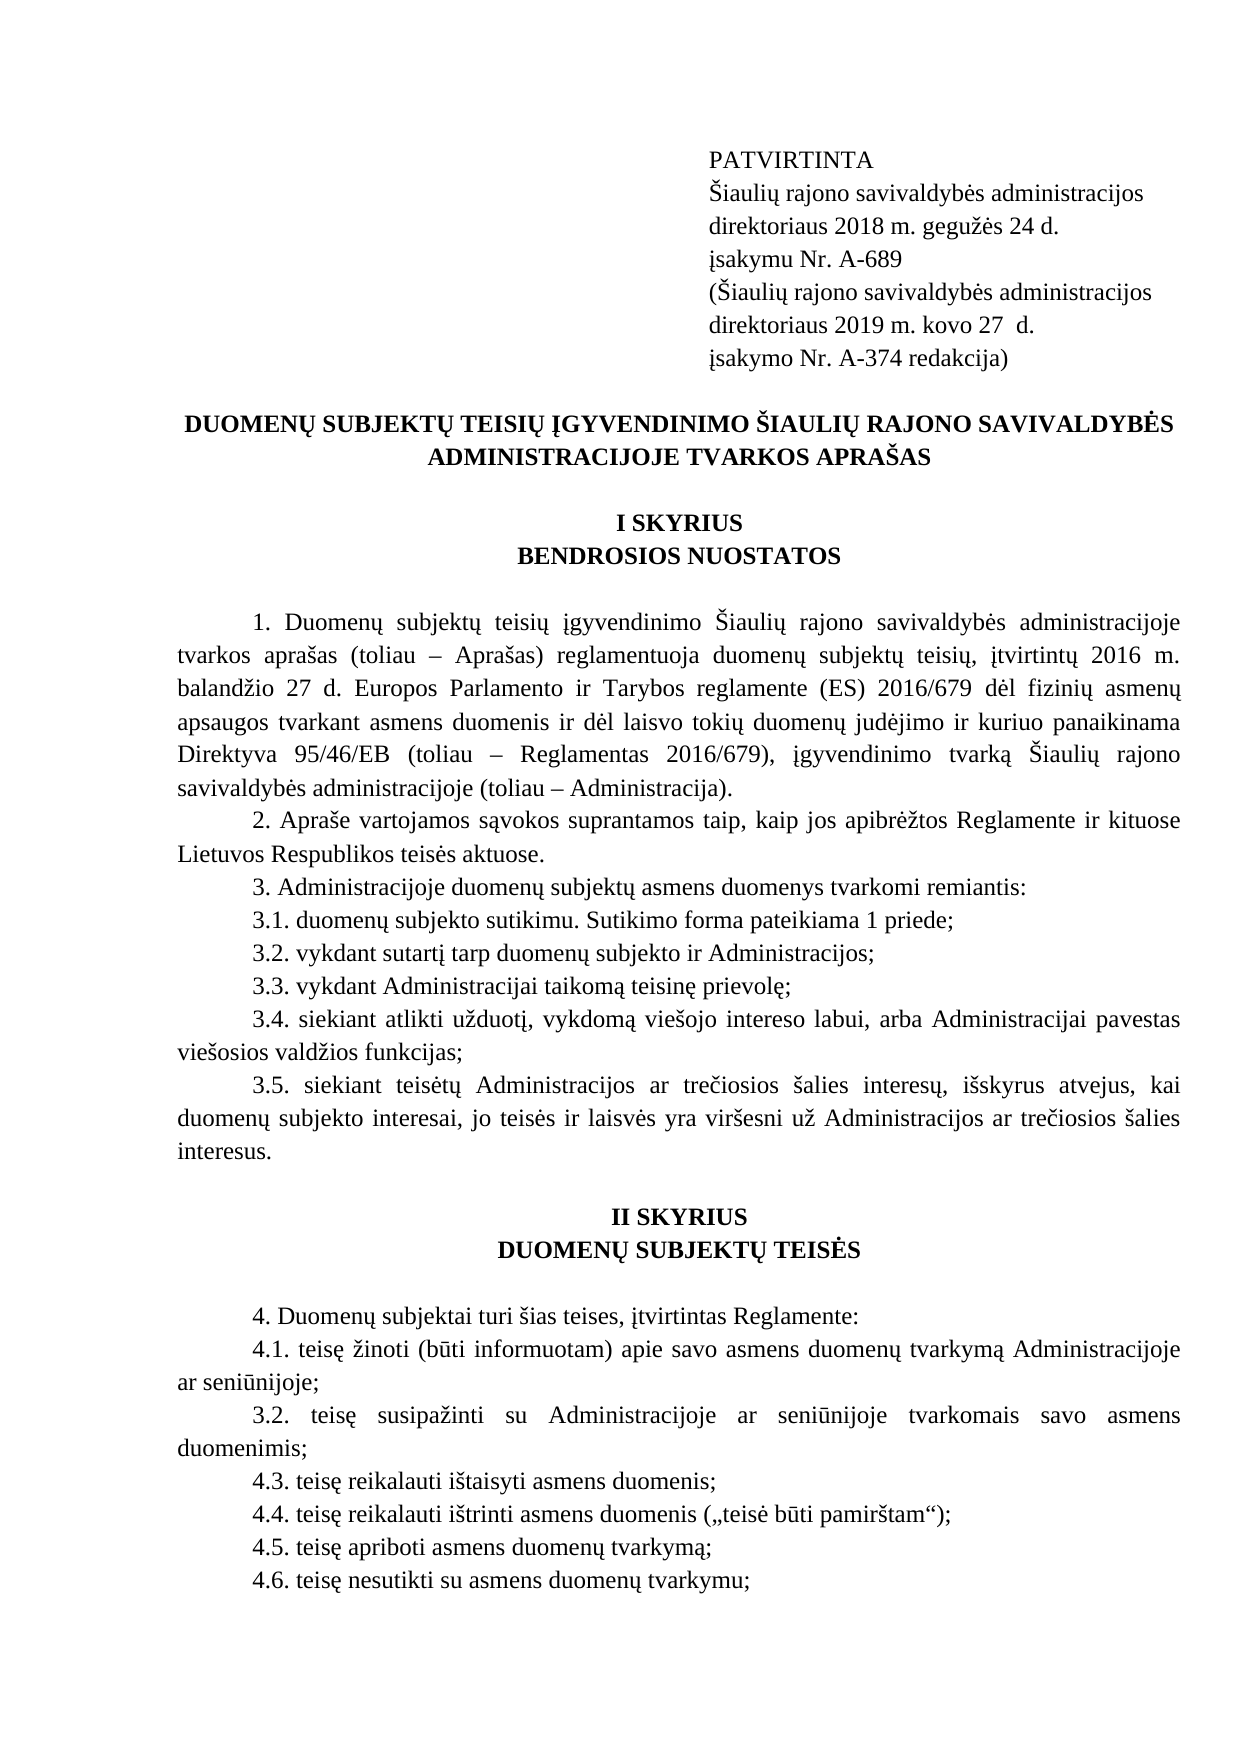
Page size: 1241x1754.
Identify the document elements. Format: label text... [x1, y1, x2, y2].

text 1. Duomenų subjektų teisių įgyvendinimo Šiaulių rajono savivaldybės administracijoje tvarkos aprašas (toliau – Aprašas) reglamentuoja duomenų subjektų teisių, įtvirtintų 2016 m. balandžio 27 d. Europos Parlamento ir Tarybos reglamente (ES) 2016/679 dėl fizinių asmenų apsaugos tvarkant asmens duomenis ir dėl laisvo tokių duomenų judėjimo ir kuriuo panaikinama Direktyva 95/46/EB (toliau – Reglamentas 2016/679), įgyvendinimo tvarką Šiaulių rajono savivaldybės administracijoje (toliau – Administracija). [177, 607, 1182, 801]
text įsakymo Nr. A-374 redakcija) [708, 343, 1182, 372]
text 3. Administracijoje duomenų subjektų asmens duomenys tvarkomi remiantis: [177, 872, 1182, 900]
text 4.3. teisę reikalauti ištaisyti asmens duomenis; [177, 1466, 1182, 1495]
text 3.2. vykdant sutartį tarp duomenų subjekto ir Administracijos; [177, 938, 1182, 966]
text BENDROSIOS NUOSTATOS [177, 541, 1182, 570]
text 3.1. duomenų subjekto sutikimu. Sutikimo forma pateikiama 1 priede; [177, 905, 1182, 933]
text DUOMENŲ SUBJEKTŲ TEISIŲ ĮGYVENDINIMO ŠIAULIŲ RAJONO SAVIVALDYBĖS ADMINISTRACIJOJE TVARKOS APRAŠAS [177, 409, 1182, 471]
text 3.4. siekiant atlikti užduotį, vykdomą viešojo intereso labui, arba Administracijai pavestas viešosios valdžios funkcijas; [177, 1004, 1182, 1066]
text DUOMENŲ SUBJEKTŲ TEISĖS [177, 1235, 1182, 1264]
text I SKYRIUS [177, 508, 1182, 537]
text 4.6. teisę nesutikti su asmens duomenų tvarkymu; [177, 1565, 1182, 1594]
text direktoriaus 2019 m. kovo 27 d. [708, 310, 1182, 339]
text Šiaulių rajono savivaldybės administracijos [708, 178, 1182, 207]
text 3.5. siekiant teisėtų Administracijos ar trečiosios šalies interesų, išskyrus atvejus, kai duomenų subjekto interesai, jo teisės ir laisvės yra viršesni už Administracijos ar trečiosios šalies interesus. [177, 1070, 1182, 1164]
text direktoriaus 2018 m. gegužės 24 d. [708, 211, 1182, 240]
text 3.2. teisę susipažinti su Administracijoje ar seniūnijoje tvarkomais savo asmens duomenimis; [177, 1400, 1182, 1462]
text 4.4. teisę reikalauti ištrinti asmens duomenis („teisė būti pamirštam“); [177, 1499, 1182, 1528]
text II SKYRIUS [177, 1202, 1182, 1231]
text 3.3. vykdant Administracijai taikomą teisinę prievolę; [177, 971, 1182, 999]
text (Šiaulių rajono savivaldybės administracijos [708, 277, 1182, 306]
text 2. Apraše vartojamos sąvokos suprantamos taip, kaip jos apibrėžtos Reglamente ir kituose Lietuvos Respublikos teisės aktuose. [177, 806, 1182, 867]
text įsakymu Nr. A-689 [708, 244, 1182, 273]
text 4. Duomenų subjektai turi šias teises, įtvirtintas Reglamente: [177, 1301, 1182, 1330]
text PATVIRTINTA [708, 145, 1182, 174]
text 4.1. teisę žinoti (būti informuotam) apie savo asmens duomenų tvarkymą Administracijoje ar seniūnijoje; [177, 1334, 1182, 1396]
text 4.5. teisę apriboti asmens duomenų tvarkymą; [177, 1532, 1182, 1561]
